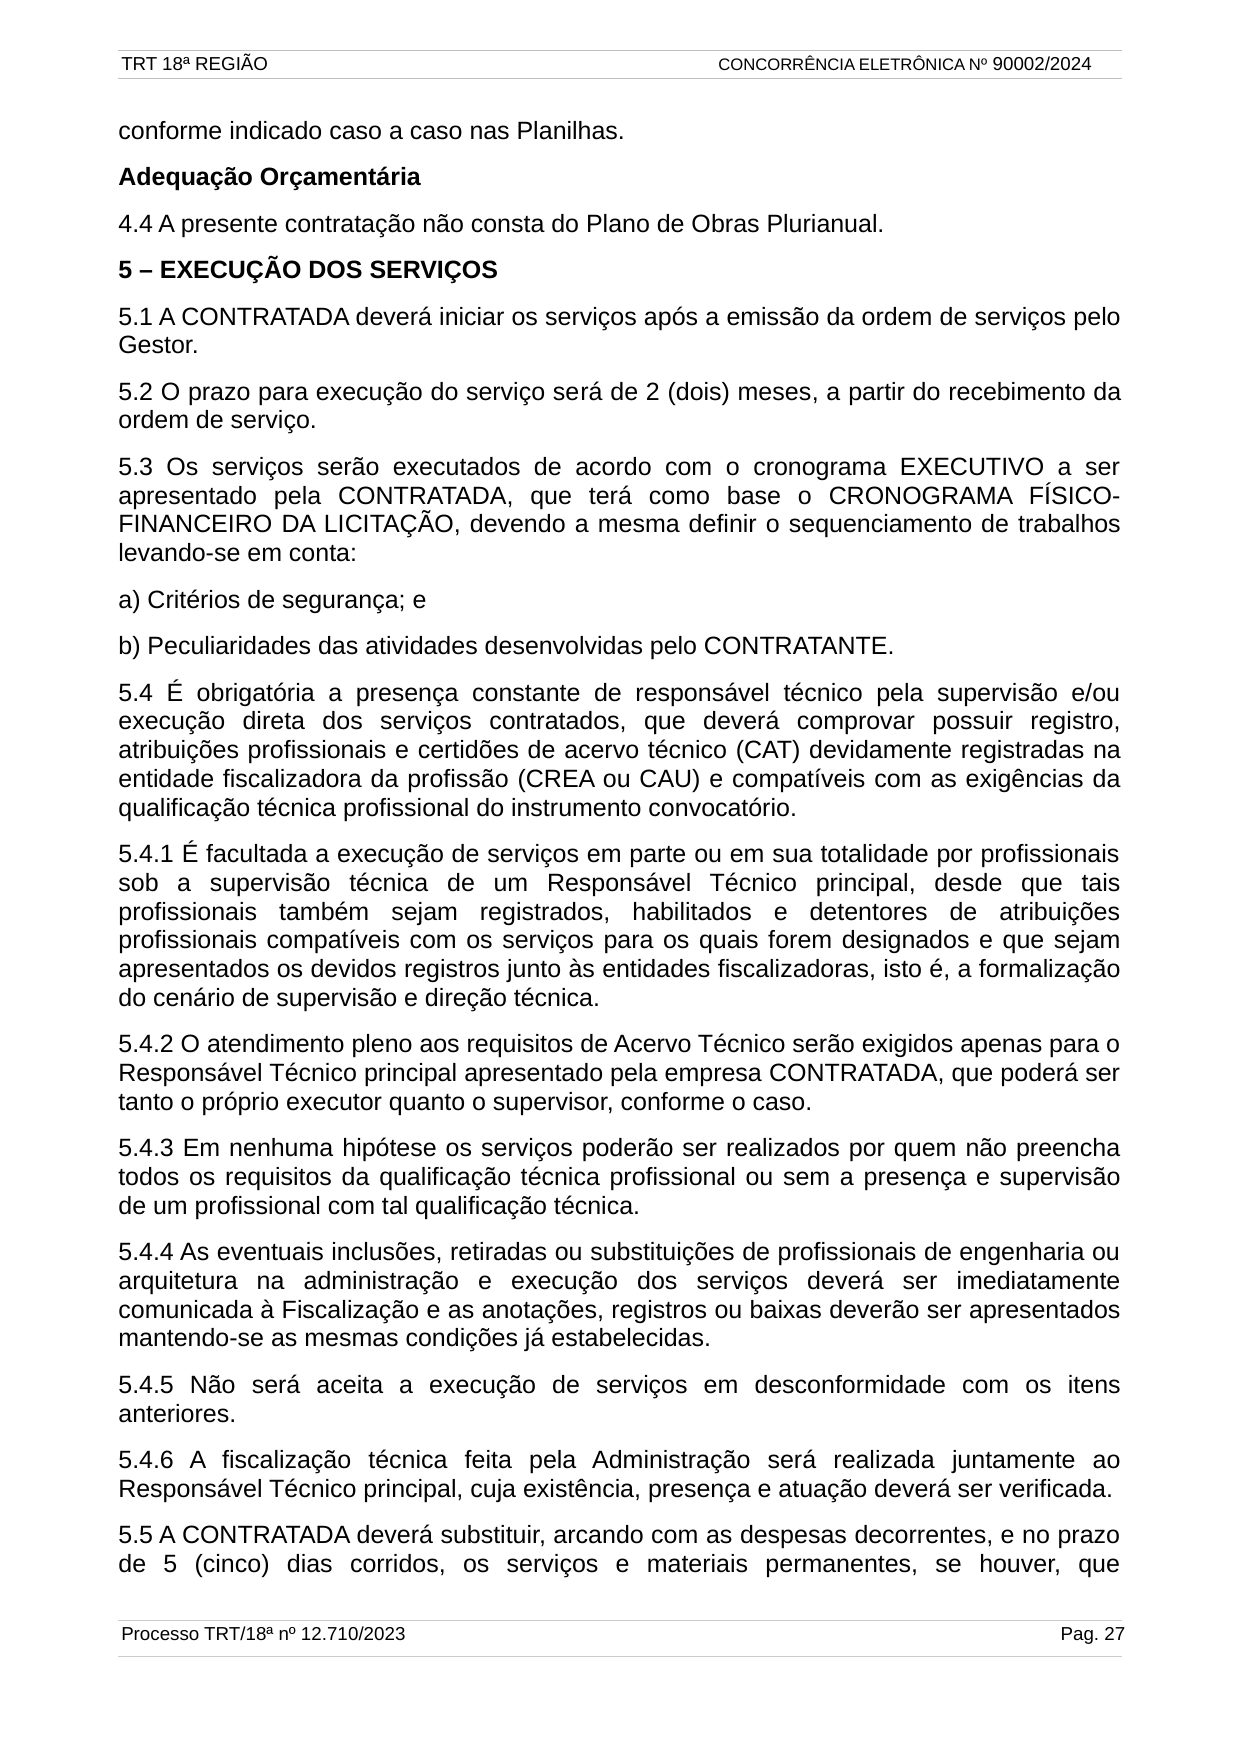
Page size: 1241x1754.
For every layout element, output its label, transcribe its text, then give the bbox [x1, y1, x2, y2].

text 5.4.2 O atendimento pleno aos requisitos de Acervo Técnico serão exigidos apenas para o Responsável Técnico principal apresentado pela empresa CONTRATADA, que poderá ser tanto o próprio executor quanto o supervisor, conforme o caso. [118, 1029, 1122, 1115]
text 5.3 Os serviços serão executados de acordo com o cronograma EXECUTIVO a ser apresentado pela CONTRATADA, que terá como base o CRONOGRAMA FÍSICO-FINANCEIRO DA LICITAÇÃO, devendo a mesma definir o sequenciamento de trabalhos levando-se em conta: [118, 452, 1122, 567]
text 5.2 O prazo para execução do serviço será de 2 (dois) meses, a partir do recebimento da ordem de serviço. [118, 377, 1122, 434]
text 5.4 É obrigatória a presença constante de responsável técnico pela supervisão e/ou execução direta dos serviços contratados, que deverá comprovar possuir registro, atribuições profissionais e certidões de acervo técnico (CAT) devidamente registradas na entidade fiscalizadora da profissão (CREA ou CAU) e compatíveis com as exigências da qualificação técnica profissional do instrumento convocatório. [118, 677, 1122, 821]
text 5.4.3 Em nenhuma hipótese os serviços poderão ser realizados por quem não preencha todos os requisitos da qualificação técnica profissional ou sem a presença e supervisão de um profissional com tal qualificação técnica. [118, 1133, 1122, 1219]
text Adequação Orçamentária [118, 162, 1122, 191]
text b) Peculiaridades das atividades desenvolvidas pelo CONTRATANTE. [118, 631, 1122, 660]
text 5.4.4 As eventuais inclusões, retiradas ou substituições de profissionais de engenharia ou arquitetura na administração e execução dos serviços deverá ser imediatamente comunicada à Fiscalização e as anotações, registros ou baixas deverão ser apresentados mantendo-se as mesmas condições já estabelecidas. [118, 1237, 1122, 1352]
text 5.4.1 É facultada a execução de serviços em parte ou em sua totalidade por profissionais sob a supervisão técnica de um Responsável Técnico principal, desde que tais profissionais também sejam registrados, habilitados e detentores de atribuições profissionais compatíveis com os serviços para os quais forem designados e que sejam apresentados os devidos registros junto às entidades fiscalizadoras, isto é, a formalização do cenário de supervisão e direção técnica. [118, 839, 1122, 1011]
text 4.4 A presente contratação não consta do Plano de Obras Plurianual. [118, 208, 1122, 237]
text 5.5 A CONTRATADA deverá substituir, arcando com as despesas decorrentes, e no prazo de 5 (cinco) dias corridos, os serviços e materiais permanentes, se houver, que [118, 1520, 1122, 1578]
text 5 – EXECUÇÃO DOS SERVIÇOS [118, 255, 1122, 284]
text 5.4.6 A fiscalização técnica feita pela Administração será realizada juntamente ao Responsável Técnico principal, cuja existência, presença e atuação deverá ser verificada. [118, 1445, 1122, 1502]
text 5.1 A CONTRATADA deverá iniciar os serviços após a emissão da ordem de serviços pelo Gestor. [118, 301, 1122, 359]
text conforme indicado caso a caso nas Planilhas. [118, 116, 1122, 144]
text 5.4.5 Não será aceita a execução de serviços em desconformidade com os itens anteriores. [118, 1370, 1122, 1427]
text a) Critérios de segurança; e [118, 584, 1122, 613]
